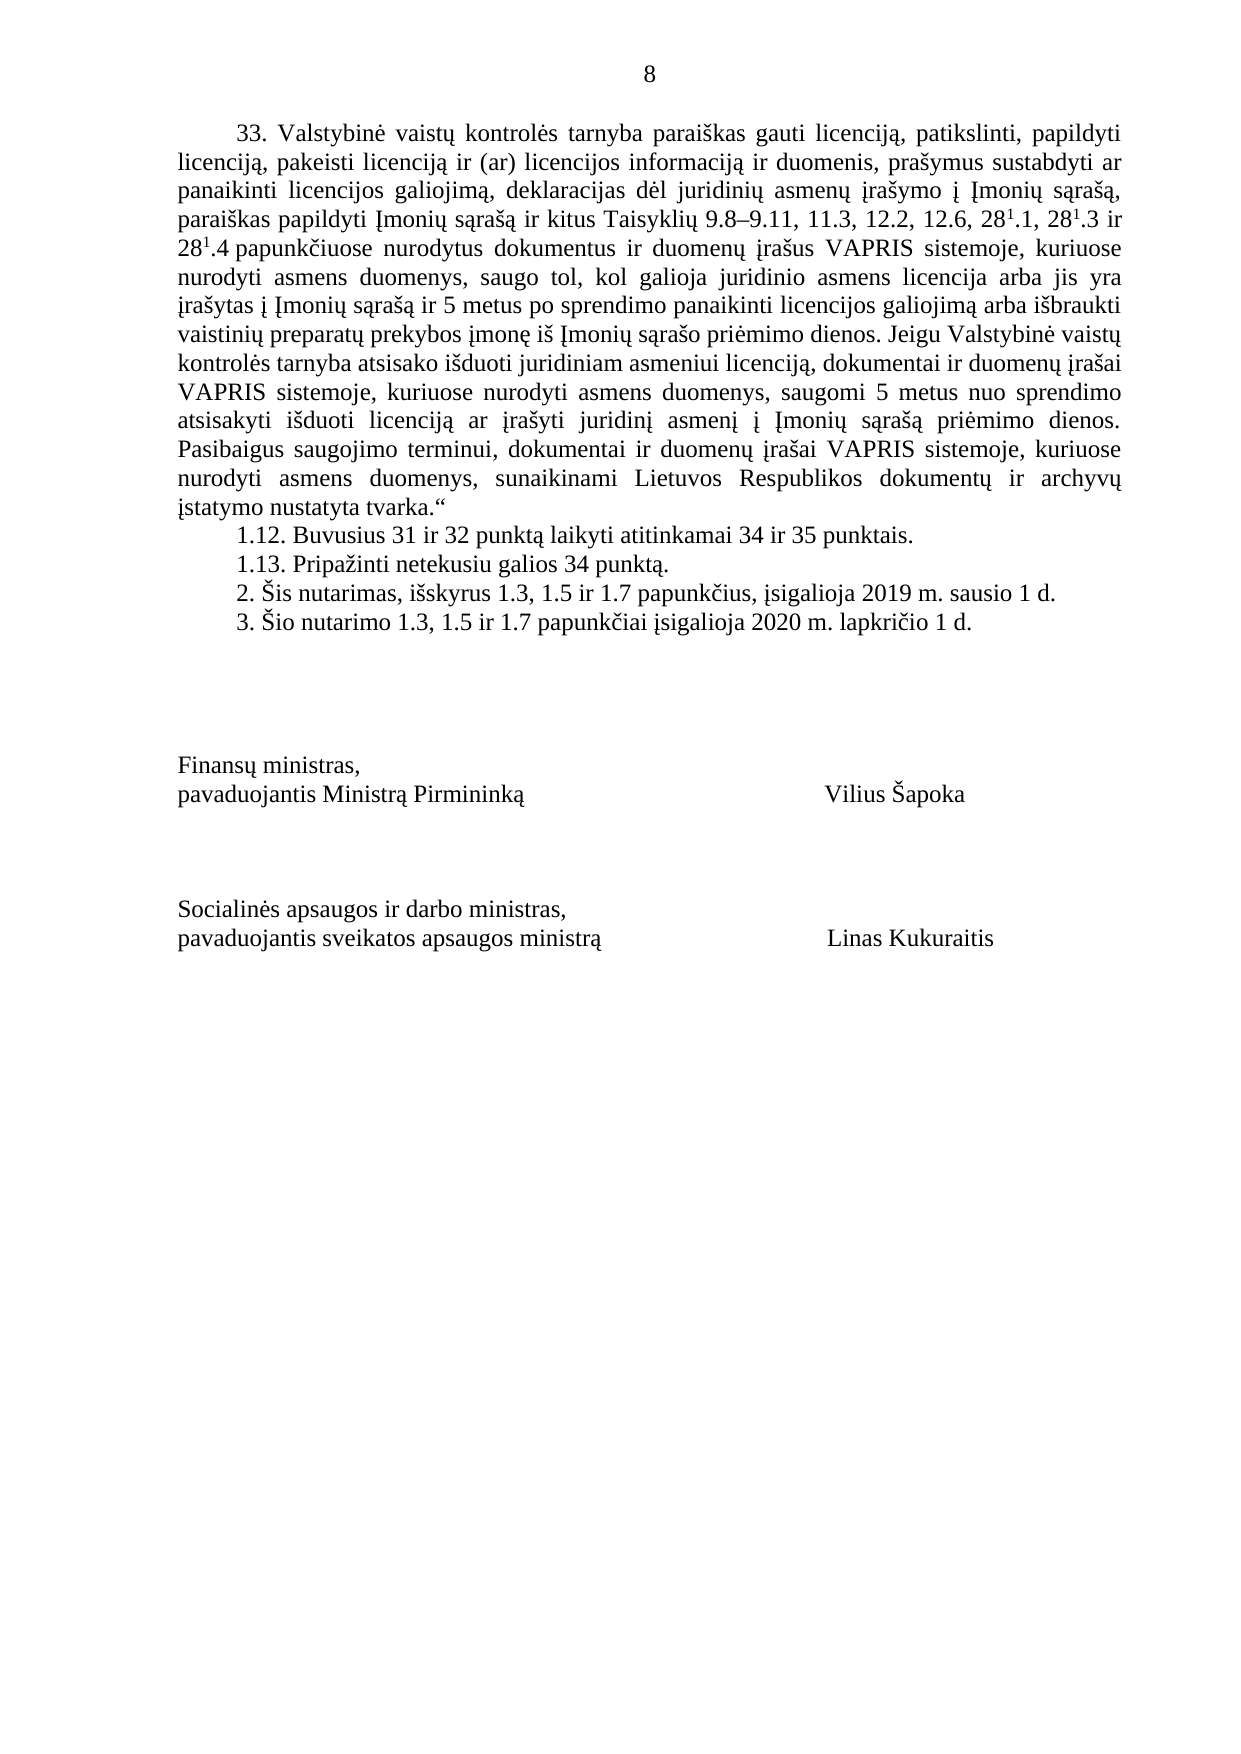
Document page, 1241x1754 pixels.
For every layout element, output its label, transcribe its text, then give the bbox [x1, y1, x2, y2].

text Finansų ministras, [177, 751, 1122, 779]
text 33. Valstybinė vaistų kontrolės tarnyba paraiškas gauti licenciją, patikslinti, papildyti licenciją, pakeisti licenciją ir (ar) licencijos informaciją ir duomenis, prašymus sustabdyti ar panaikinti licencijos galiojimą, deklaracijas dėl juridinių asmenų įrašymo į Įmonių sąrašą, paraiškas papildyti Įmonių sąrašą ir kitus Taisyklių 9.8–9.11, 11.3, 12.2, 12.6, 281.1, 281.3 ir 281.4 papunkčiuose nurodytus dokumentus ir duomenų įrašus VAPRIS sistemoje, kuriuose nurodyti asmens duomenys, saugo tol, kol galioja juridinio asmens licencija arba jis yra įrašytas į Įmonių sąrašą ir 5 metus po sprendimo panaikinti licencijos galiojimą arba išbraukti vaistinių preparatų prekybos įmonę iš Įmonių sąrašo priėmimo dienos. Jeigu Valstybinė vaistų kontrolės tarnyba atsisako išduoti juridiniam asmeniui licenciją, dokumentai ir duomenų įrašai VAPRIS sistemoje, kuriuose nurodyti asmens duomenys, saugomi 5 metus nuo sprendimo atsisakyti išduoti licenciją ar įrašyti juridinį asmenį į Įmonių sąrašą priėmimo dienos. Pasibaigus saugojimo terminui, dokumentai ir duomenų įrašai VAPRIS sistemoje, kuriuose nurodyti asmens duomenys, sunaikinami Lietuvos Respublikos dokumentų ir archyvų įstatymo nustatyta tvarka.“ [177, 118, 1122, 521]
text 1.12. Buvusius 31 ir 32 punktą laikyti atitinkamai 34 ir 35 punktais. [177, 521, 1122, 549]
text 1.13. Pripažinti netekusiu galios 34 punktą. [177, 549, 1122, 578]
text 3. Šio nutarimo 1.3, 1.5 ir 1.7 papunkčiai įsigalioja 2020 m. lapkričio 1 d. [177, 607, 1122, 636]
text Socialinės apsaugos ir darbo ministras, [177, 894, 1122, 923]
text pavaduojantis sveikatos apsaugos ministrą Linas Kukuraitis [177, 923, 1122, 952]
text 2. Šis nutarimas, išskyrus 1.3, 1.5 ir 1.7 papunkčius, įsigalioja 2019 m. sausio 1 d. [177, 578, 1122, 607]
text pavaduojantis Ministrą Pirmininką Vilius Šapoka [177, 779, 1122, 808]
